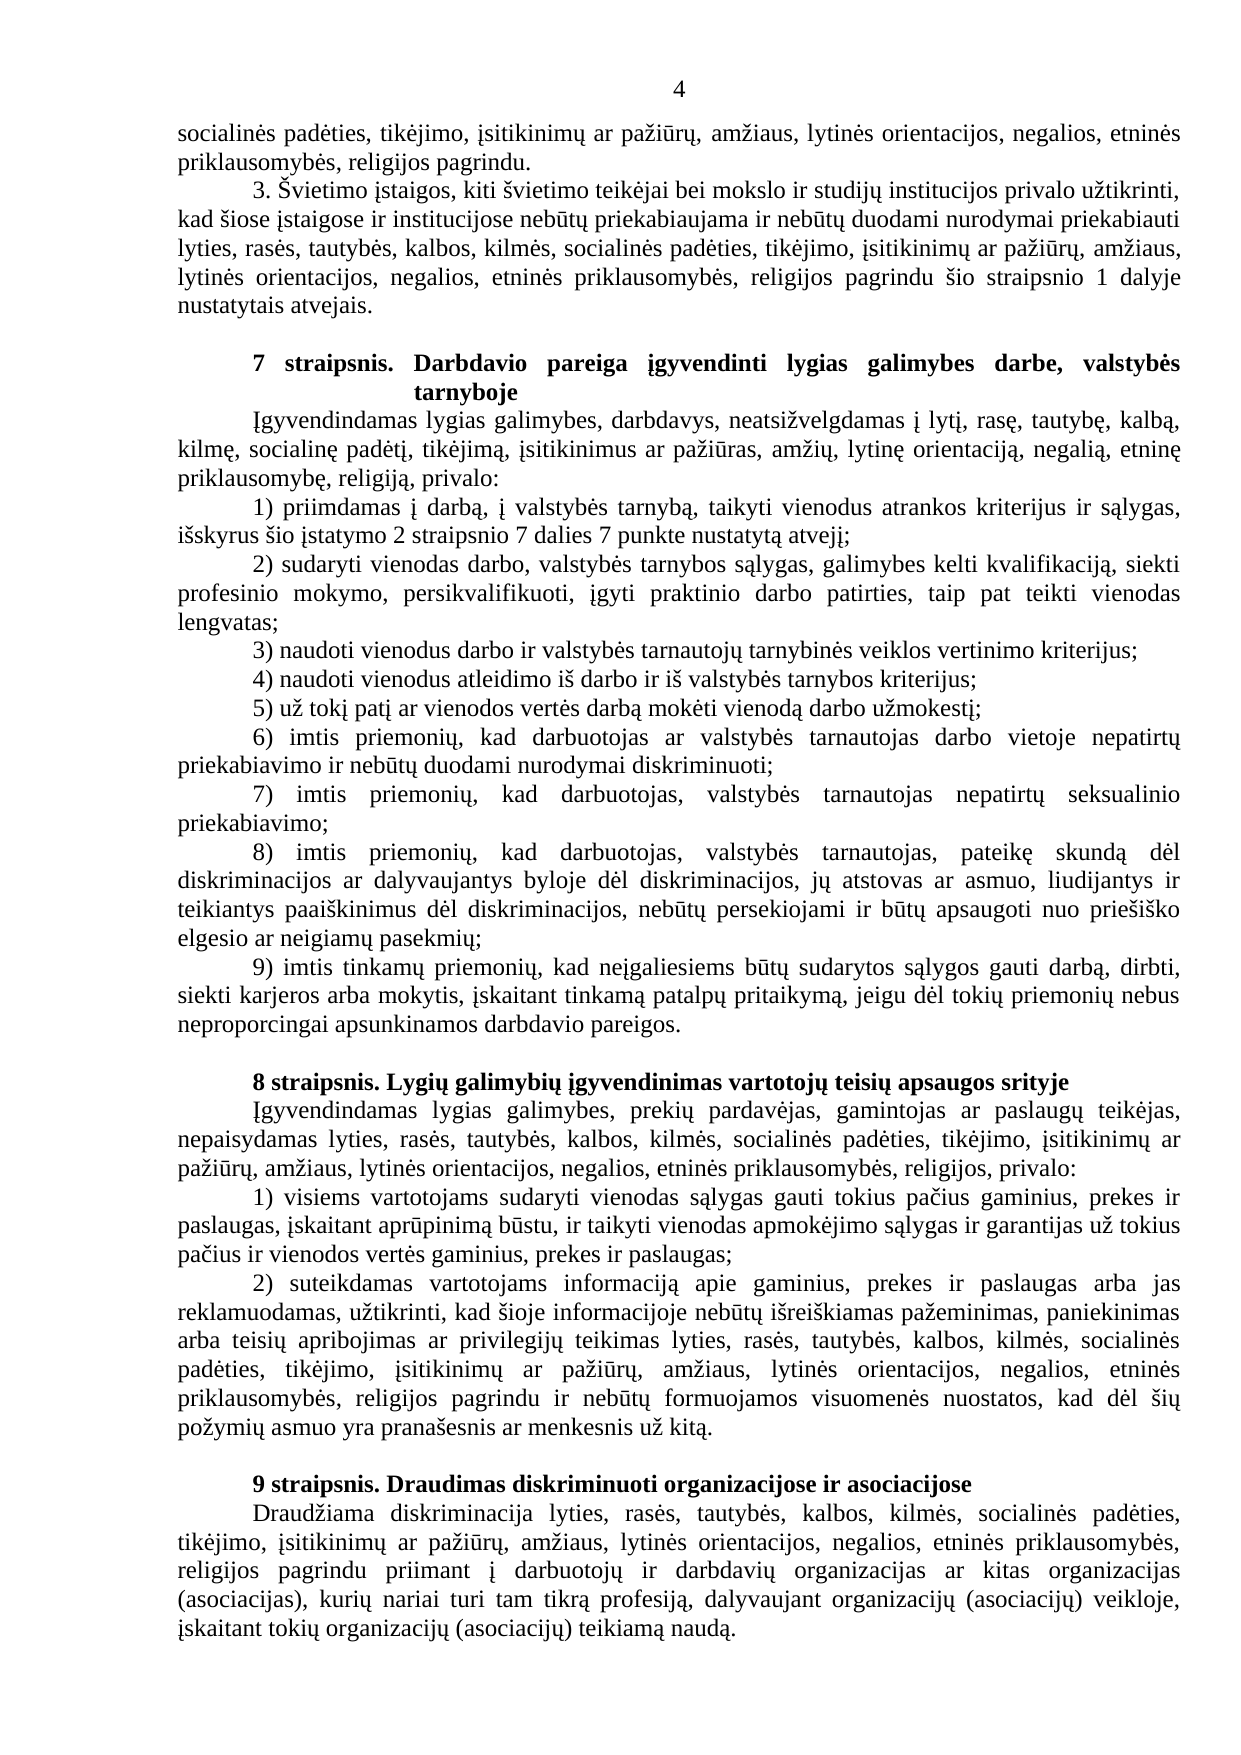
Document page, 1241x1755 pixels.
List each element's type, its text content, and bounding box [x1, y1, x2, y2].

text 8) imtis priemonių, kad darbuotojas, valstybės tarnautojas, pateikę skundą dėl diskriminacijos ar dalyvaujantys byloje dėl diskriminacijos, jų atstovas ar asmuo, liudijantys ir teikiantys paaiškinimus dėl diskriminacijos, nebūtų persekiojami ir būtų apsaugoti nuo priešiško elgesio ar neigiamų pasekmių; [177, 837, 1181, 952]
text 1) visiems vartotojams sudaryti vienodas sąlygas gauti tokius pačius gaminius, prekes ir paslaugas, įskaitant aprūpinimą būstu, ir taikyti vienodas apmokėjimo sąlygas ir garantijas už tokius pačius ir vienodos vertės gaminius, prekes ir paslaugas; [177, 1182, 1181, 1268]
text 4) naudoti vienodus atleidimo iš darbo ir iš valstybės tarnybos kriterijus; [177, 664, 1181, 693]
text 5) už tokį patį ar vienodos vertės darbą mokėti vienodą darbo užmokestį; [177, 693, 1181, 722]
text Įgyvendindamas lygias galimybes, darbdavys, neatsižvelgdamas į lytį, rasę, tautybę, kalbą, kilmę, socialinę padėtį, tikėjimą, įsitikinimus ar pažiūras, amžių, lytinę orientaciją, negalią, etninę priklausomybę, religiją, privalo: [177, 406, 1181, 492]
text Įgyvendindamas lygias galimybes, prekių pardavėjas, gamintojas ar paslaugų teikėjas, nepaisydamas lyties, rasės, tautybės, kalbos, kilmės, socialinės padėties, tikėjimo, įsitikinimų ar pažiūrų, amžiaus, lytinės orientacijos, negalios, etninės priklausomybės, religijos, privalo: [177, 1096, 1181, 1182]
text 6) imtis priemonių, kad darbuotojas ar valstybės tarnautojas darbo vietoje nepatirtų priekabiavimo ir nebūtų duodami nurodymai diskriminuoti; [177, 722, 1181, 779]
text 7 straipsnis. Darbdavio pareiga įgyvendinti lygias galimybes darbe, valstybės tarnyboje [252, 348, 1181, 406]
text Draudžiama diskriminacija lyties, rasės, tautybės, kalbos, kilmės, socialinės padėties, tikėjimo, įsitikinimų ar pažiūrų, amžiaus, lytinės orientacijos, negalios, etninės priklausomybės, religijos pagrindu priimant į darbuotojų ir darbdavių organizacijas ar kitas organizacijas (asociacijas), kurių nariai turi tam tikrą profesiją, dalyvaujant organizacijų (asociacijų) veikloje, įskaitant tokių organizacijų (asociacijų) teikiamą naudą. [177, 1498, 1181, 1642]
text 3. Švietimo įstaigos, kiti švietimo teikėjai bei mokslo ir studijų institucijos privalo užtikrinti, kad šiose įstaigose ir institucijose nebūtų priekabiaujama ir nebūtų duodami nurodymai priekabiauti lyties, rasės, tautybės, kalbos, kilmės, socialinės padėties, tikėjimo, įsitikinimų ar pažiūrų, amžiaus, lytinės orientacijos, negalios, etninės priklausomybės, religijos pagrindu šio straipsnio 1 dalyje nustatytais atvejais. [177, 176, 1181, 319]
text socialinės padėties, tikėjimo, įsitikinimų ar pažiūrų, amžiaus, lytinės orientacijos, negalios, etninės priklausomybės, religijos pagrindu. [177, 118, 1181, 176]
text 2) sudaryti vienodas darbo, valstybės tarnybos sąlygas, galimybes kelti kvalifikaciją, siekti profesinio mokymo, persikvalifikuoti, įgyti praktinio darbo patirties, taip pat teikti vienodas lengvatas; [177, 549, 1181, 636]
text 1) priimdamas į darbą, į valstybės tarnybą, taikyti vienodus atrankos kriterijus ir sąlygas, išskyrus šio įstatymo 2 straipsnio 7 dalies 7 punkte nustatytą atvejį; [177, 492, 1181, 549]
text 7) imtis priemonių, kad darbuotojas, valstybės tarnautojas nepatirtų seksualinio priekabiavimo; [177, 779, 1181, 837]
text 9 straipsnis. Draudimas diskriminuoti organizacijose ir asociacijose [177, 1469, 1181, 1498]
text 3) naudoti vienodus darbo ir valstybės tarnautojų tarnybinės veiklos vertinimo kriterijus; [177, 636, 1181, 664]
text 9) imtis tinkamų priemonių, kad neįgaliesiems būtų sudarytos sąlygos gauti darbą, dirbti, siekti karjeros arba mokytis, įskaitant tinkamą patalpų pritaikymą, jeigu dėl tokių priemonių nebus neproporcingai apsunkinamos darbdavio pareigos. [177, 952, 1181, 1038]
text 2) suteikdamas vartotojams informaciją apie gaminius, prekes ir paslaugas arba jas reklamuodamas, užtikrinti, kad šioje informacijoje nebūtų išreiškiamas pažeminimas, paniekinimas arba teisių apribojimas ar privilegijų teikimas lyties, rasės, tautybės, kalbos, kilmės, socialinės padėties, tikėjimo, įsitikinimų ar pažiūrų, amžiaus, lytinės orientacijos, negalios, etninės priklausomybės, religijos pagrindu ir nebūtų formuojamos visuomenės nuostatos, kad dėl šių požymių asmuo yra pranašesnis ar menkesnis už kitą. [177, 1268, 1181, 1441]
text 8 straipsnis. Lygių galimybių įgyvendinimas vartotojų teisių apsaugos srityje [177, 1067, 1181, 1096]
